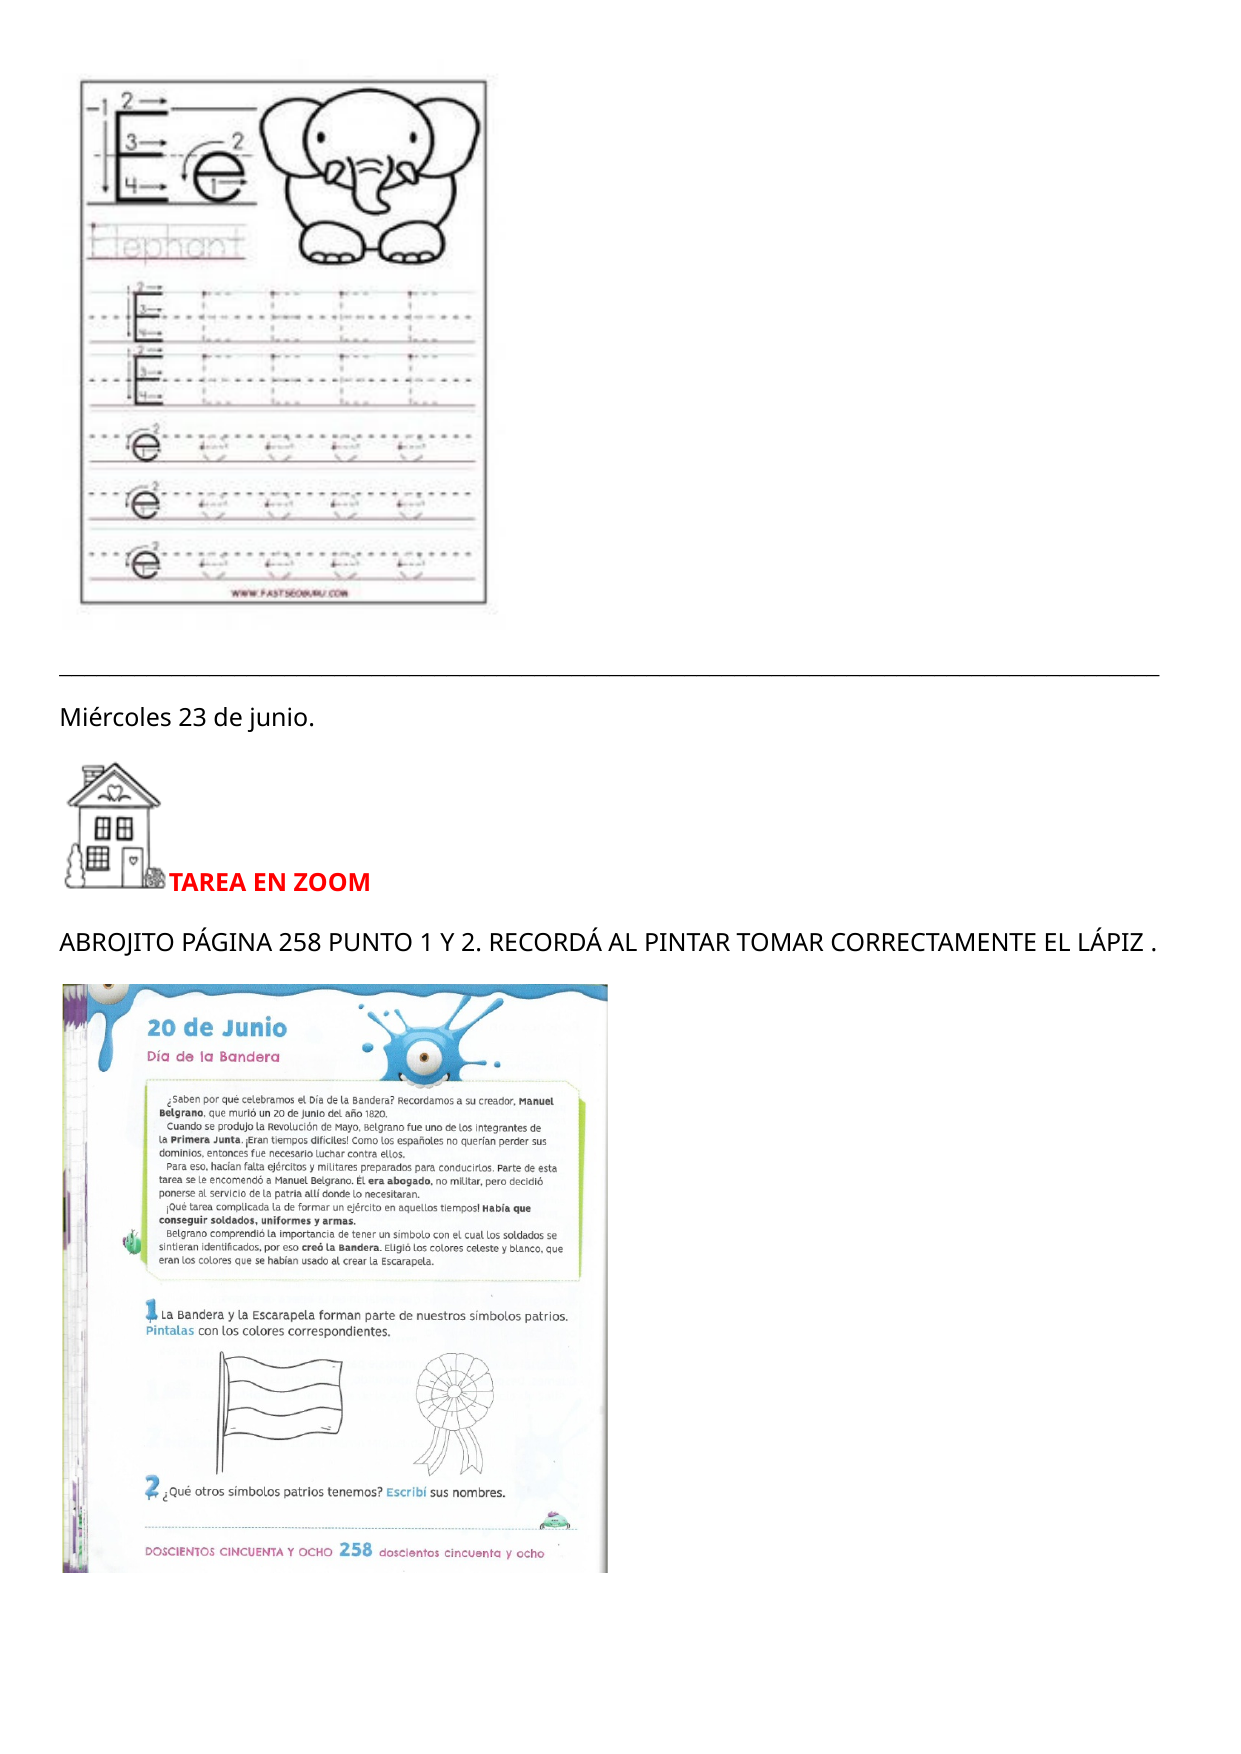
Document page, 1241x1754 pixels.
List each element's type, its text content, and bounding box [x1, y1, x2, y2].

picture [62, 760, 169, 892]
text Miércoles 23 de junio. [59, 700, 1181, 734]
picture [62, 59, 506, 630]
picture [62, 984, 608, 1573]
text ________________________________________________________________________________________ [59, 650, 1181, 679]
text ABROJITO PÁGINA 258 PUNTO 1 Y 2. RECORDÁ AL PINTAR TOMAR CORRECTAMENTE EL LÁPIZ . [59, 924, 1181, 958]
text TAREA EN ZOOM [59, 760, 1181, 898]
